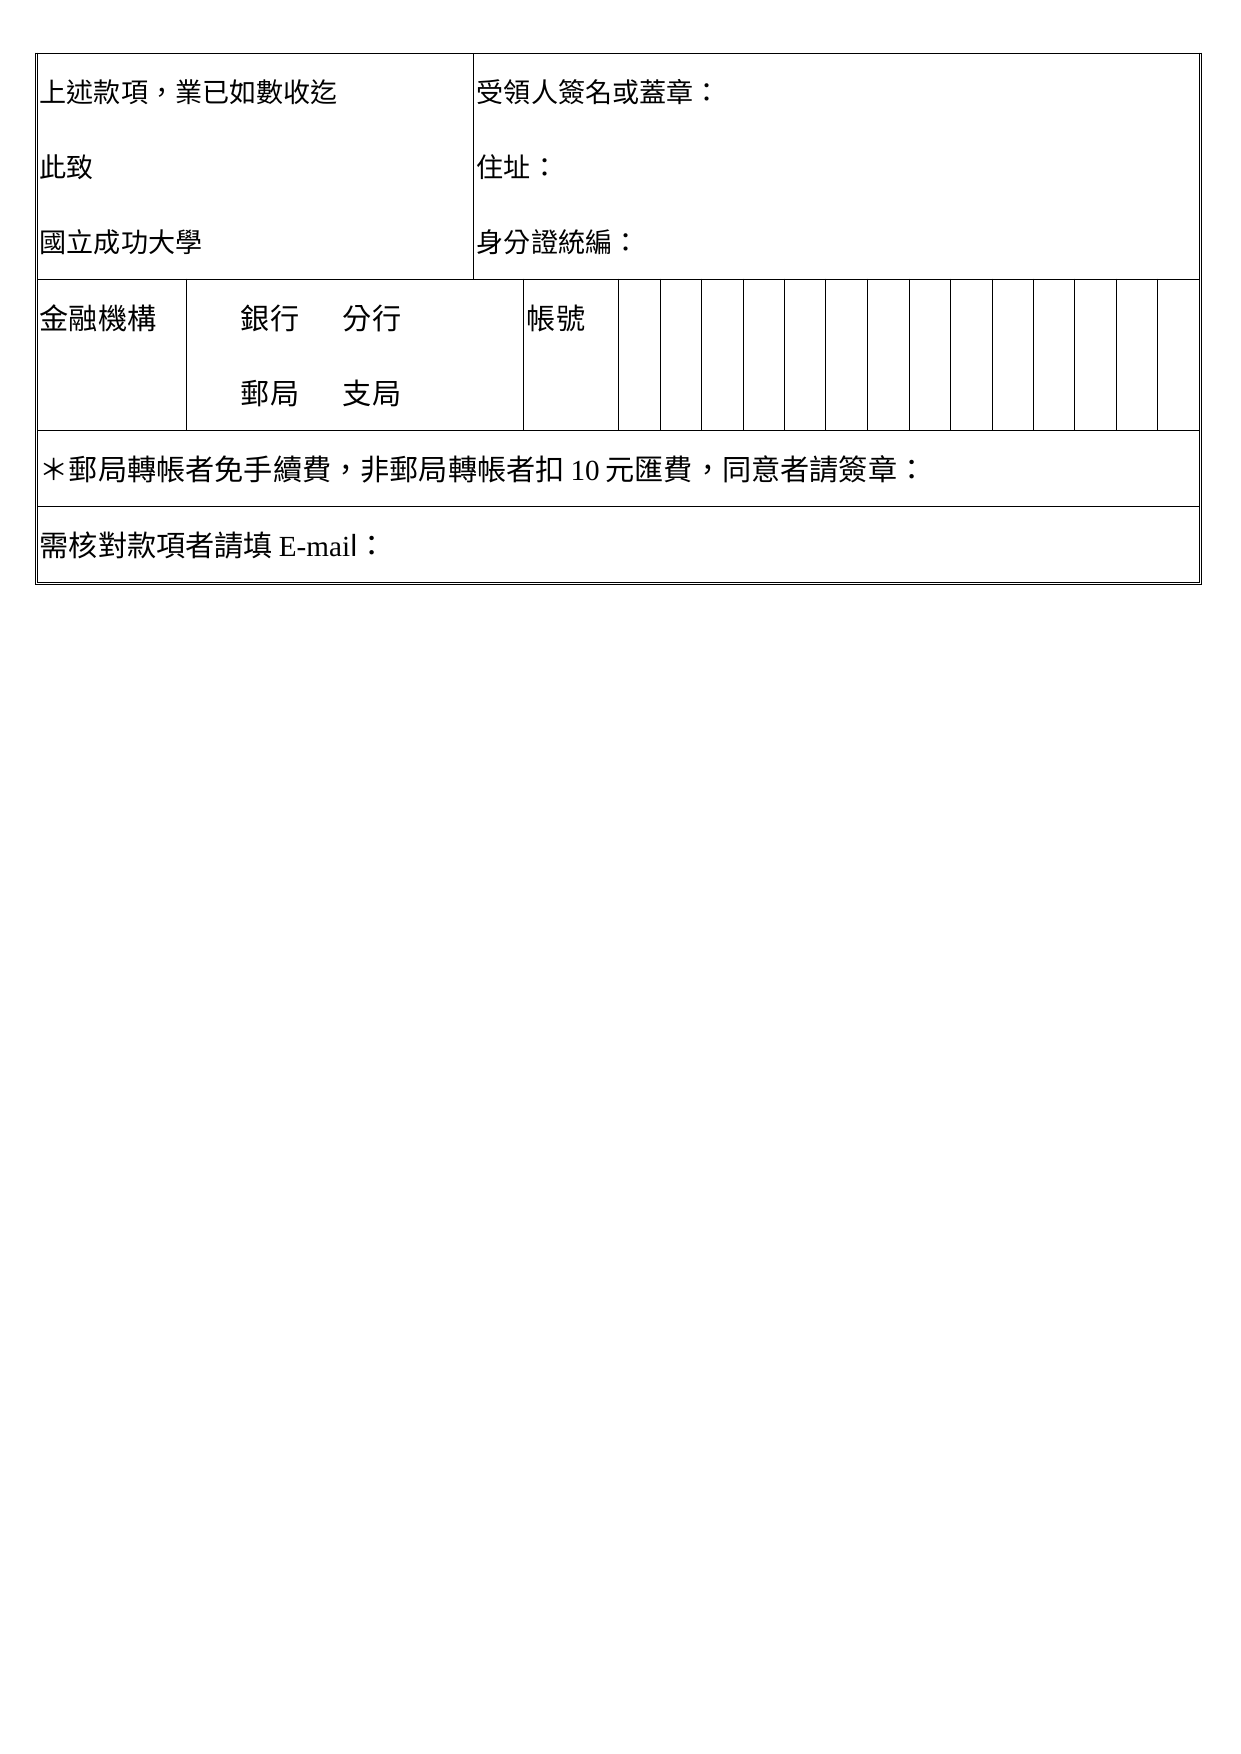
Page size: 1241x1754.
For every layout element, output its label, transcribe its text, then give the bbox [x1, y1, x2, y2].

table_cell [1075, 280, 1116, 429]
table_cell [661, 280, 701, 429]
table_cell 銀行 分行 郵局 支局 [187, 280, 523, 429]
table_cell [785, 280, 825, 429]
table_cell 上述款項，業已如數收迄 此致 國立成功大學 [38, 54, 473, 278]
table_cell [910, 280, 950, 429]
table_cell [951, 280, 992, 429]
table_cell [826, 280, 867, 429]
table_cell [1034, 280, 1074, 429]
table_cell 帳號 [524, 280, 618, 429]
table_cell [619, 280, 660, 429]
table_cell [868, 280, 909, 429]
table_cell [993, 280, 1033, 429]
table_cell 受領人簽名或蓋章： 住址： 身分證統編： [474, 54, 1199, 278]
table_cell [702, 280, 743, 429]
table_cell [1158, 280, 1199, 429]
table_cell 需核對款項者請填E-mail： [38, 507, 1199, 582]
table_cell 金融機構 [38, 280, 186, 429]
table_cell ＊郵局轉帳者免手續費，非郵局轉帳者扣10元匯費，同意者請簽章： [38, 431, 1199, 506]
table_cell [1117, 280, 1157, 429]
table_cell [744, 280, 784, 429]
